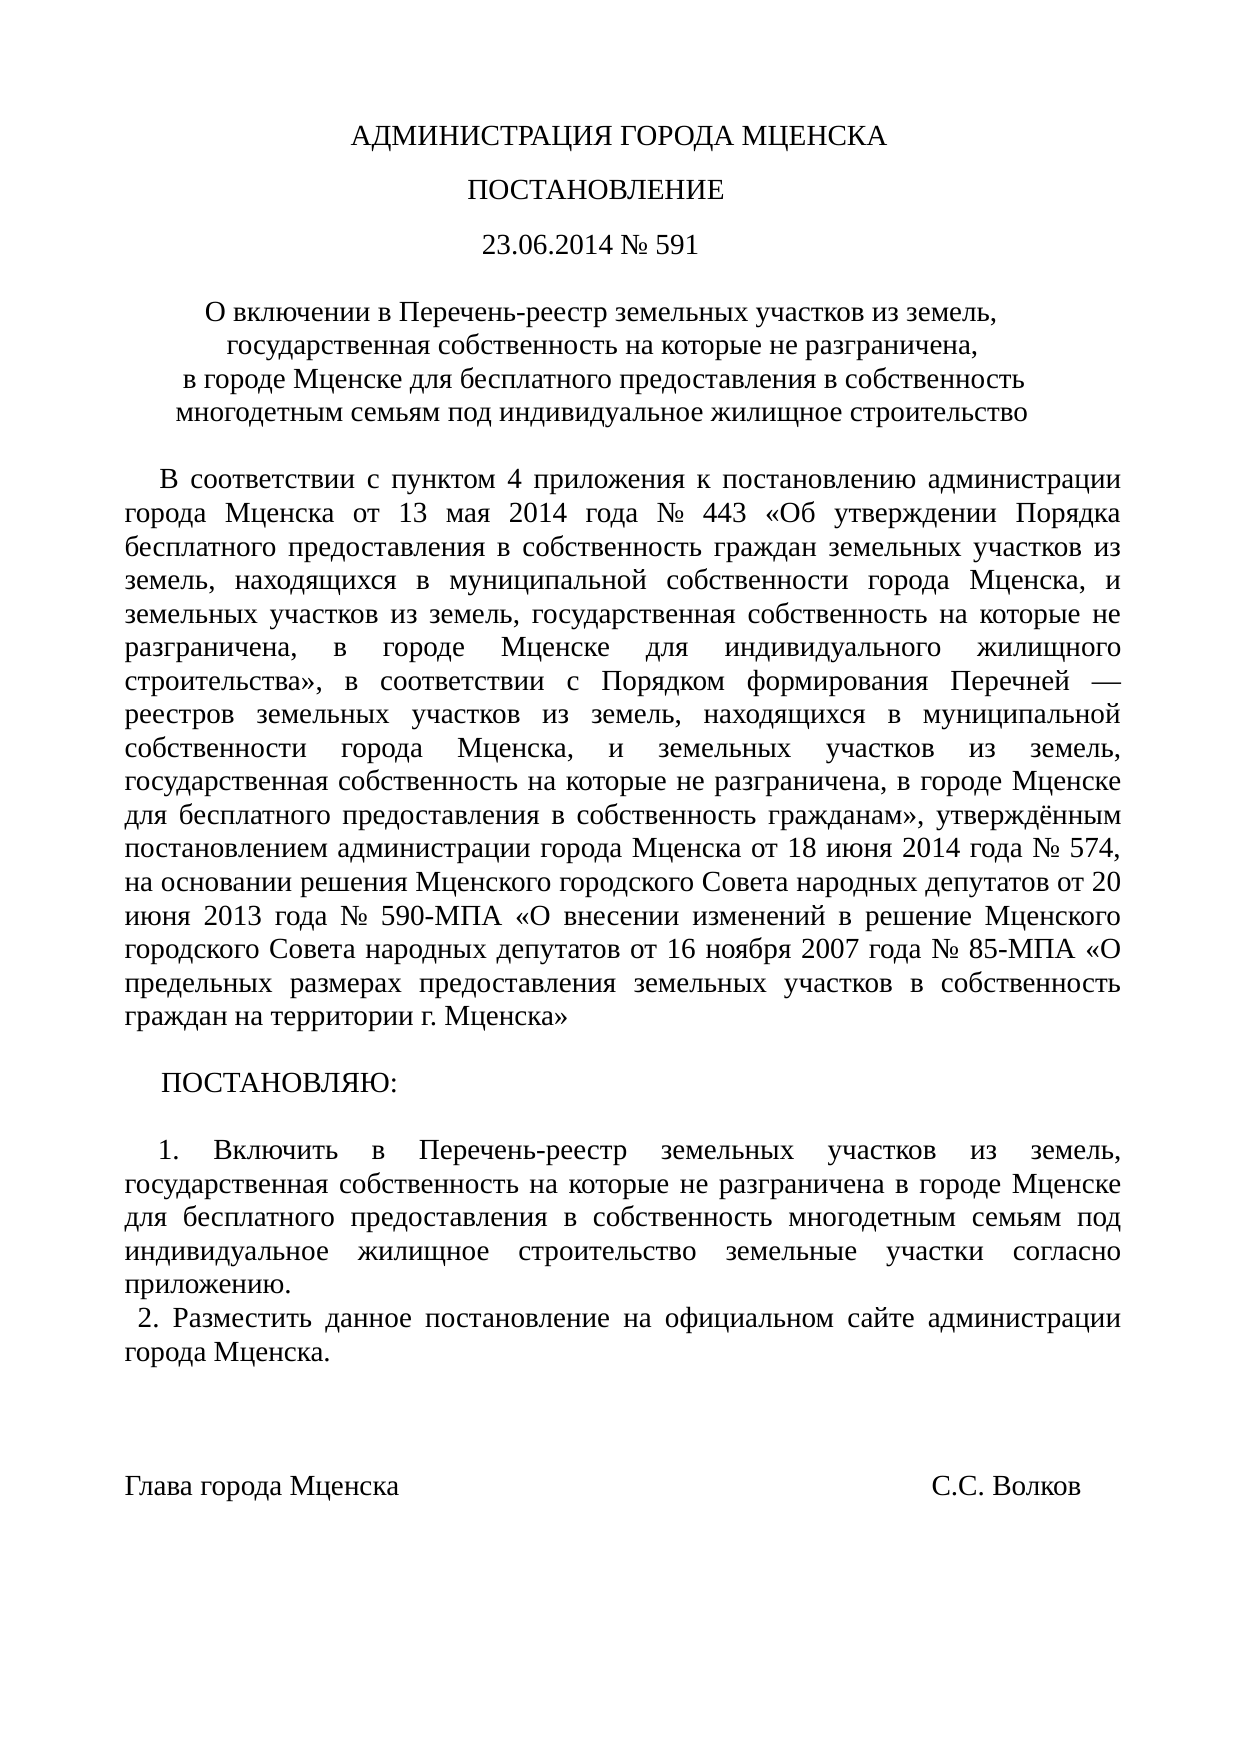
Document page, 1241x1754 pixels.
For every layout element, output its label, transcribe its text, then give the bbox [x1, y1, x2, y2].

text АДМИНИСТРАЦИЯ ГОРОДА МЦЕНСКА [124, 118, 1122, 152]
text 2. Разместить данное постановление на официальном сайте администрации города Мценска. [124, 1300, 1122, 1367]
text О включении в Перечень-реестр земельных участков из земель, [124, 294, 1122, 327]
text Глава города Мценска С.С. Волков [124, 1468, 1122, 1501]
text многодетным семьям под индивидуальное жилищное строительство [124, 394, 1122, 428]
text 1. Включить в Перечень-реестр земельных участков из земель, государственная собственность на которые не разграничена в городе Мценске для бесплатного предоставления в собственность многодетным семьям под индивидуальное жилищное строительство земельные участки согласно приложению. [124, 1132, 1122, 1300]
text государственная собственность на которые не разграничена, [124, 327, 1122, 361]
text ПОСТАНОВЛЯЮ: [124, 1065, 1122, 1099]
text 23.06.2014 № 591 [124, 227, 1122, 260]
text ПОСТАНОВЛЕНИЕ [124, 172, 1122, 206]
text В соответствии с пунктом 4 приложения к постановлению администрации города Мценска от 13 мая 2014 года № 443 «Об утверждении Порядка бесплатного предоставления в собственность граждан земельных участков из земель, находящихся в муниципальной собственности города Мценска, и земельных участков из земель, государственная собственность на которые не разграничена, в городе Мценске для индивидуального жилищного строительства», в соответствии с Порядком формирования Перечней — реестров земельных участков из земель, находящихся в муниципальной собственности города Мценска, и земельных участков из земель, государственная собственность на которые не разграничена, в городе Мценске для бесплатного предоставления в собственность гражданам», утверждённым постановлением администрации города Мценска от 18 июня 2014 года № 574, на основании решения Мценского городского Совета народных депутатов от 20 июня 2013 года № 590-МПА «О внесении изменений в решение Мценского городского Совета народных депутатов от 16 ноября 2007 года № 85-МПА «О предельных размерах предоставления земельных участков в собственность граждан на территории г. Мценска» [124, 462, 1122, 1032]
text в городе Мценске для бесплатного предоставления в собственность [124, 361, 1122, 394]
